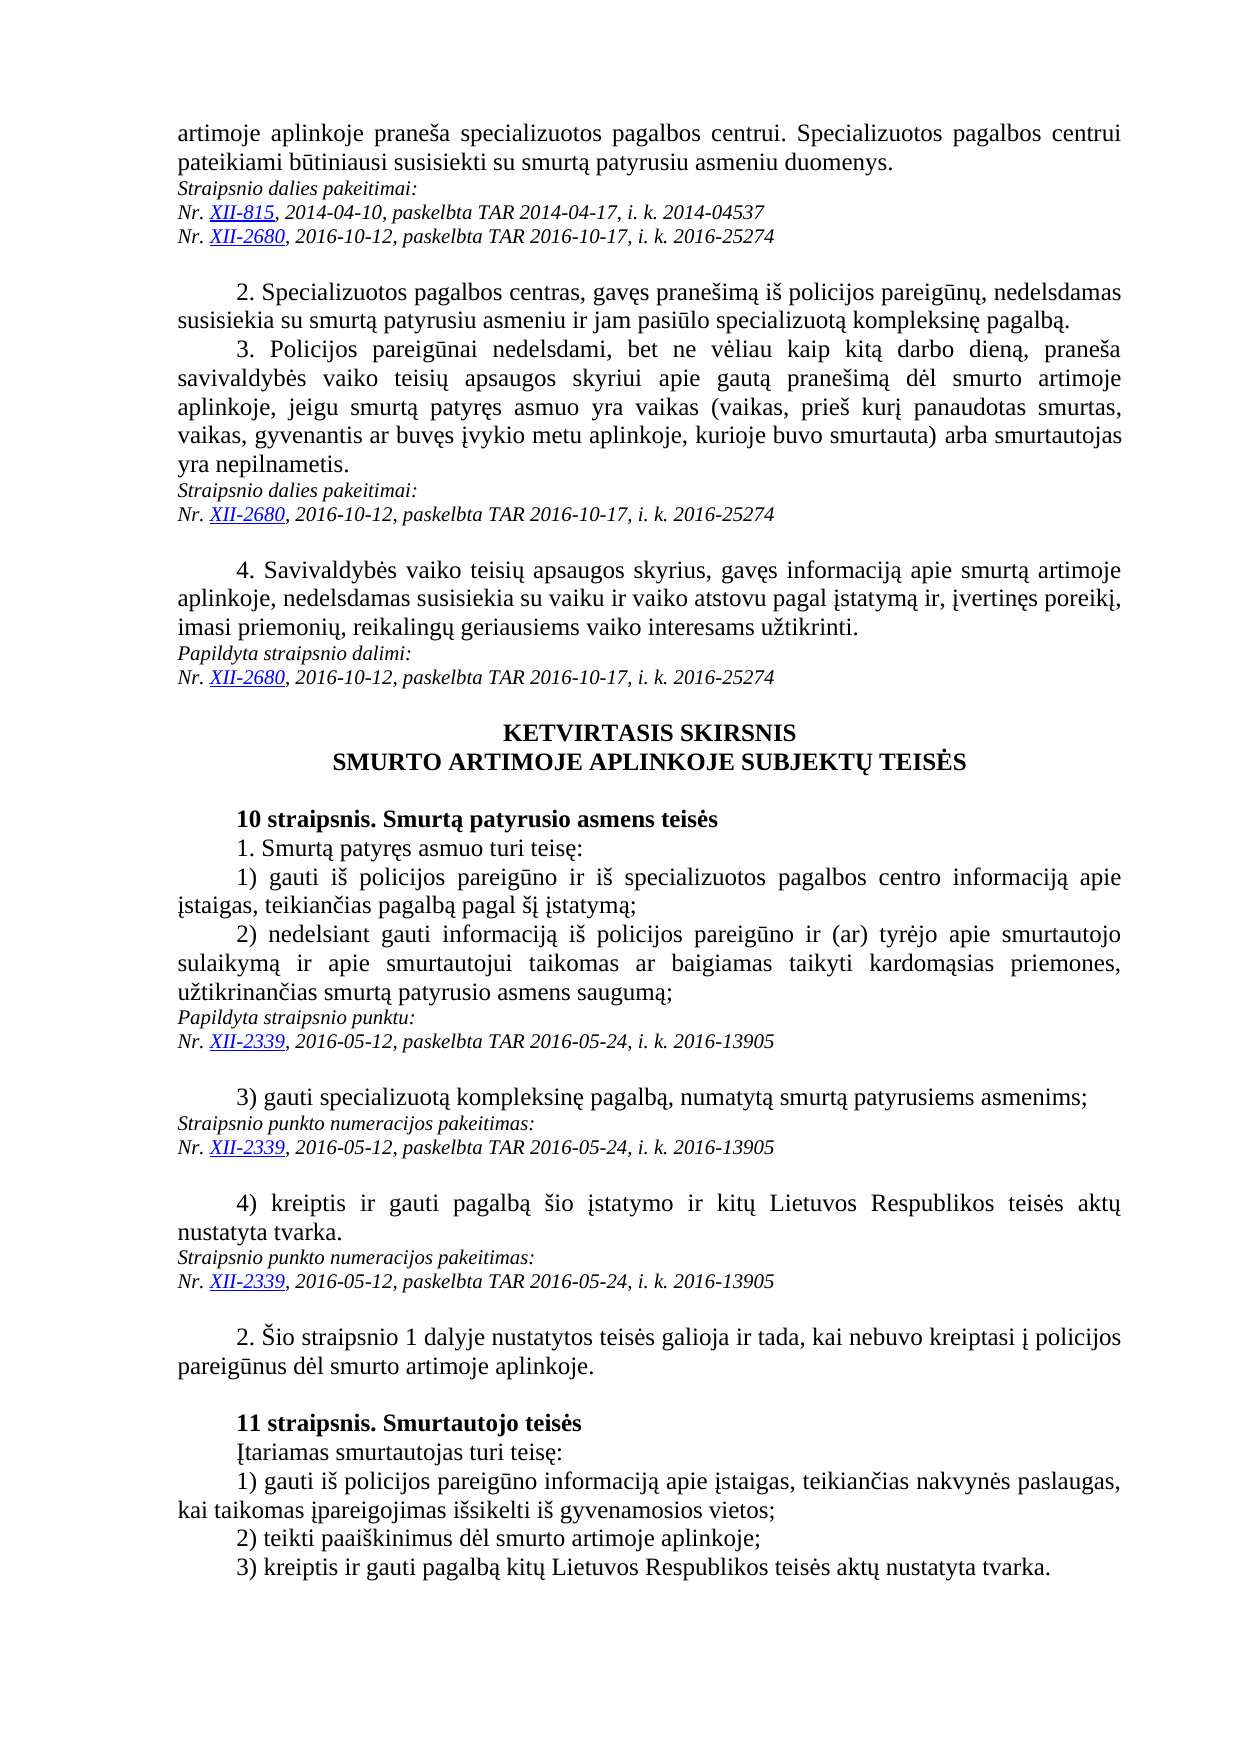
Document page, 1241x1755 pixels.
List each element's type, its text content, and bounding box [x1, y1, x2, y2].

text 3) gauti specializuotą kompleksinę pagalbą, numatytą smurtą patyrusiems asmenims; [177, 1082, 1122, 1111]
text Straipsnio dalies pakeitimai: [177, 478, 1122, 502]
text 2. Specializuotos pagalbos centras, gavęs pranešimą iš policijos pareigūnų, nedelsdamas susisiekia su smurtą patyrusiu asmeniu ir jam pasiūlo specializuotą kompleksinę pagalbą. [177, 277, 1122, 334]
text Papildyta straipsnio dalimi: [177, 641, 1122, 665]
text Nr. XII-2339, 2016-05-12, paskelbta TAR 2016-05-24, i. k. 2016-13905 [177, 1029, 1122, 1053]
text KETVIRTASIS SKIRSNIS [177, 718, 1122, 747]
text Nr. XII-2680, 2016-10-12, paskelbta TAR 2016-10-17, i. k. 2016-25274 [177, 502, 1122, 526]
text 2. Šio straipsnio 1 dalyje nustatytos teisės galioja ir tada, kai nebuvo kreiptasi į policijos pareigūnus dėl smurto artimoje aplinkoje. [177, 1322, 1122, 1380]
text 4. Savivaldybės vaiko teisių apsaugos skyrius, gavęs informaciją apie smurtą artimoje aplinkoje, nedelsdamas susisiekia su vaiku ir vaiko atstovu pagal įstatymą ir, įvertinęs poreikį, imasi priemonių, reikalingų geriausiems vaiko interesams užtikrinti. [177, 555, 1122, 641]
text Įtariamas smurtautojas turi teisę: [177, 1437, 1122, 1466]
text Nr. XII-2680, 2016-10-12, paskelbta TAR 2016-10-17, i. k. 2016-25274 [177, 665, 1122, 689]
text 3) kreiptis ir gauti pagalbą kitų Lietuvos Respublikos teisės aktų nustatyta tvarka. [177, 1552, 1122, 1581]
text 10 straipsnis. Smurtą patyrusio asmens teisės [177, 804, 1122, 833]
text artimoje aplinkoje praneša specializuotos pagalbos centrui. Specializuotos pagalbos centrui pateikiami būtiniausi susisiekti su smurtą patyrusiu asmeniu duomenys. [177, 118, 1122, 176]
text 1) gauti iš policijos pareigūno ir iš specializuotos pagalbos centro informaciją apie įstaigas, teikiančias pagalbą pagal šį įstatymą; [177, 862, 1122, 919]
text 1. Smurtą patyręs asmuo turi teisę: [177, 833, 1122, 862]
text Nr. XII-2339, 2016-05-12, paskelbta TAR 2016-05-24, i. k. 2016-13905 [177, 1269, 1122, 1293]
text Nr. XII-2680, 2016-10-12, paskelbta TAR 2016-10-17, i. k. 2016-25274 [177, 224, 1122, 248]
text SMURTO ARTIMOJE APLINKOJE SUBJEKTŲ TEISĖS [177, 747, 1122, 775]
text 11 straipsnis. Smurtautojo teisės [177, 1408, 1122, 1437]
text Nr. XII-2339, 2016-05-12, paskelbta TAR 2016-05-24, i. k. 2016-13905 [177, 1135, 1122, 1159]
text 2) teikti paaiškinimus dėl smurto artimoje aplinkoje; [177, 1523, 1122, 1552]
text 1) gauti iš policijos pareigūno informaciją apie įstaigas, teikiančias nakvynės paslaugas, kai taikomas įpareigojimas išsikelti iš gyvenamosios vietos; [177, 1466, 1122, 1523]
text Nr. XII-815, 2014-04-10, paskelbta TAR 2014-04-17, i. k. 2014-04537 [177, 200, 1122, 224]
text Straipsnio punkto numeracijos pakeitimas: [177, 1245, 1122, 1269]
text Papildyta straipsnio punktu: [177, 1005, 1122, 1029]
text 3. Policijos pareigūnai nedelsdami, bet ne vėliau kaip kitą darbo dieną, praneša savivaldybės vaiko teisių apsaugos skyriui apie gautą pranešimą dėl smurto artimoje aplinkoje, jeigu smurtą patyręs asmuo yra vaikas (vaikas, prieš kurį panaudotas smurtas, vaikas, gyvenantis ar buvęs įvykio metu aplinkoje, kurioje buvo smurtauta) arba smurtautojas yra nepilnametis. [177, 334, 1122, 478]
text 2) nedelsiant gauti informaciją iš policijos pareigūno ir (ar) tyrėjo apie smurtautojo sulaikymą ir apie smurtautojui taikomas ar baigiamas taikyti kardomąsias priemones, užtikrinančias smurtą patyrusio asmens saugumą; [177, 919, 1122, 1005]
text Straipsnio punkto numeracijos pakeitimas: [177, 1111, 1122, 1135]
text Straipsnio dalies pakeitimai: [177, 176, 1122, 200]
text 4) kreiptis ir gauti pagalbą šio įstatymo ir kitų Lietuvos Respublikos teisės aktų nustatyta tvarka. [177, 1188, 1122, 1245]
